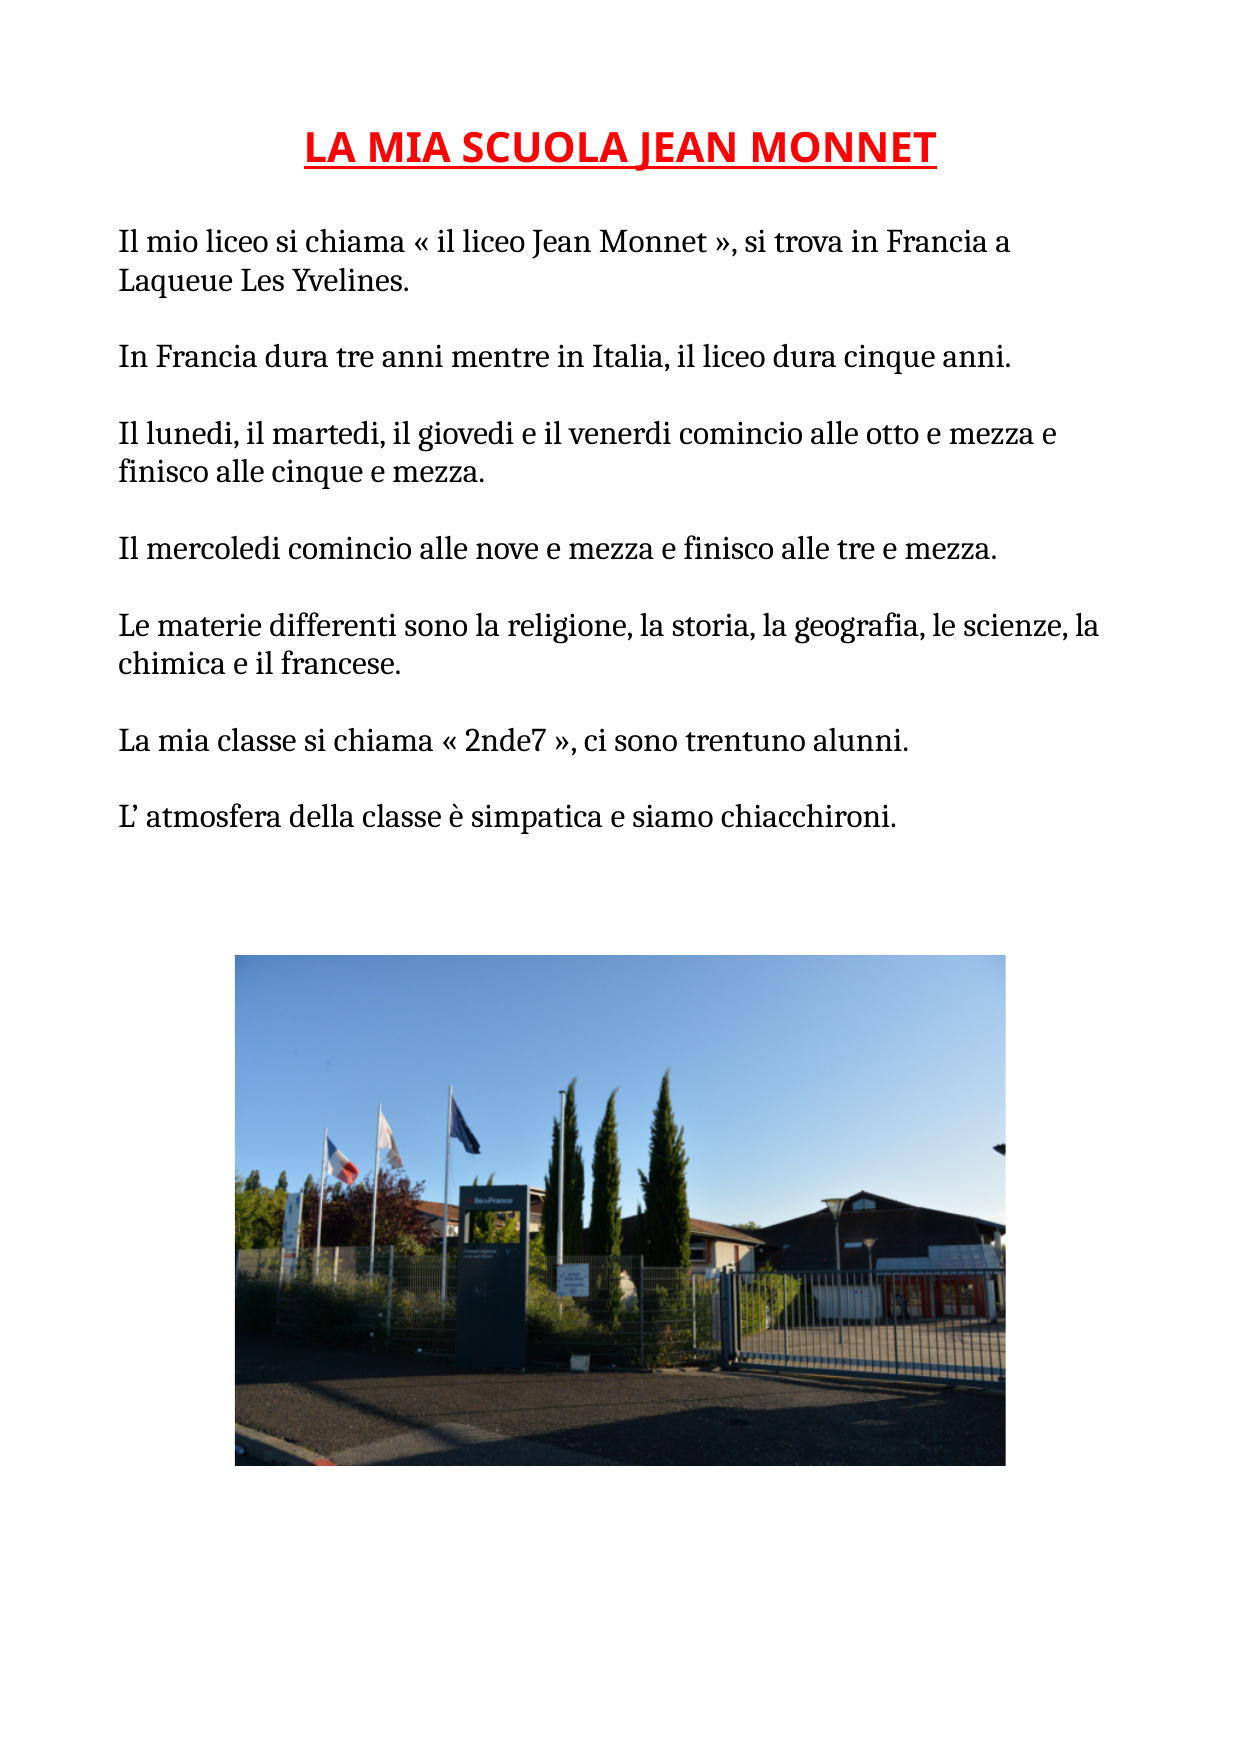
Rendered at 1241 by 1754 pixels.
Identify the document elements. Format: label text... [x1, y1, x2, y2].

text Il lunedi, il martedi, il giovedi e il venerdi comincio alle otto e mezza e finisco alle cinque e mezza. [118, 414, 1122, 491]
text In Francia dura tre anni mentre in Italia, il liceo dura cinque anni. [118, 338, 1122, 376]
text L’ atmosfera della classe è simpatica e siamo chiacchironi. [118, 798, 1122, 836]
text Le materie differenti sono la religione, la storia, la geografia, le scienze, la chimica e il francese. [118, 606, 1122, 683]
picture [234, 955, 1006, 1466]
text Il mercoledi comincio alle nove e mezza e finisco alle tre e mezza. [118, 529, 1122, 568]
text LA MIA SCUOLA JEAN MONNET [118, 118, 1122, 175]
text La mia classe si chiama « 2nde7 », ci sono trentuno alunni. [118, 721, 1122, 759]
text Il mio liceo si chiama « il liceo Jean Monnet », si trova in Francia a Laqueue Les Yvelines. [118, 223, 1122, 299]
